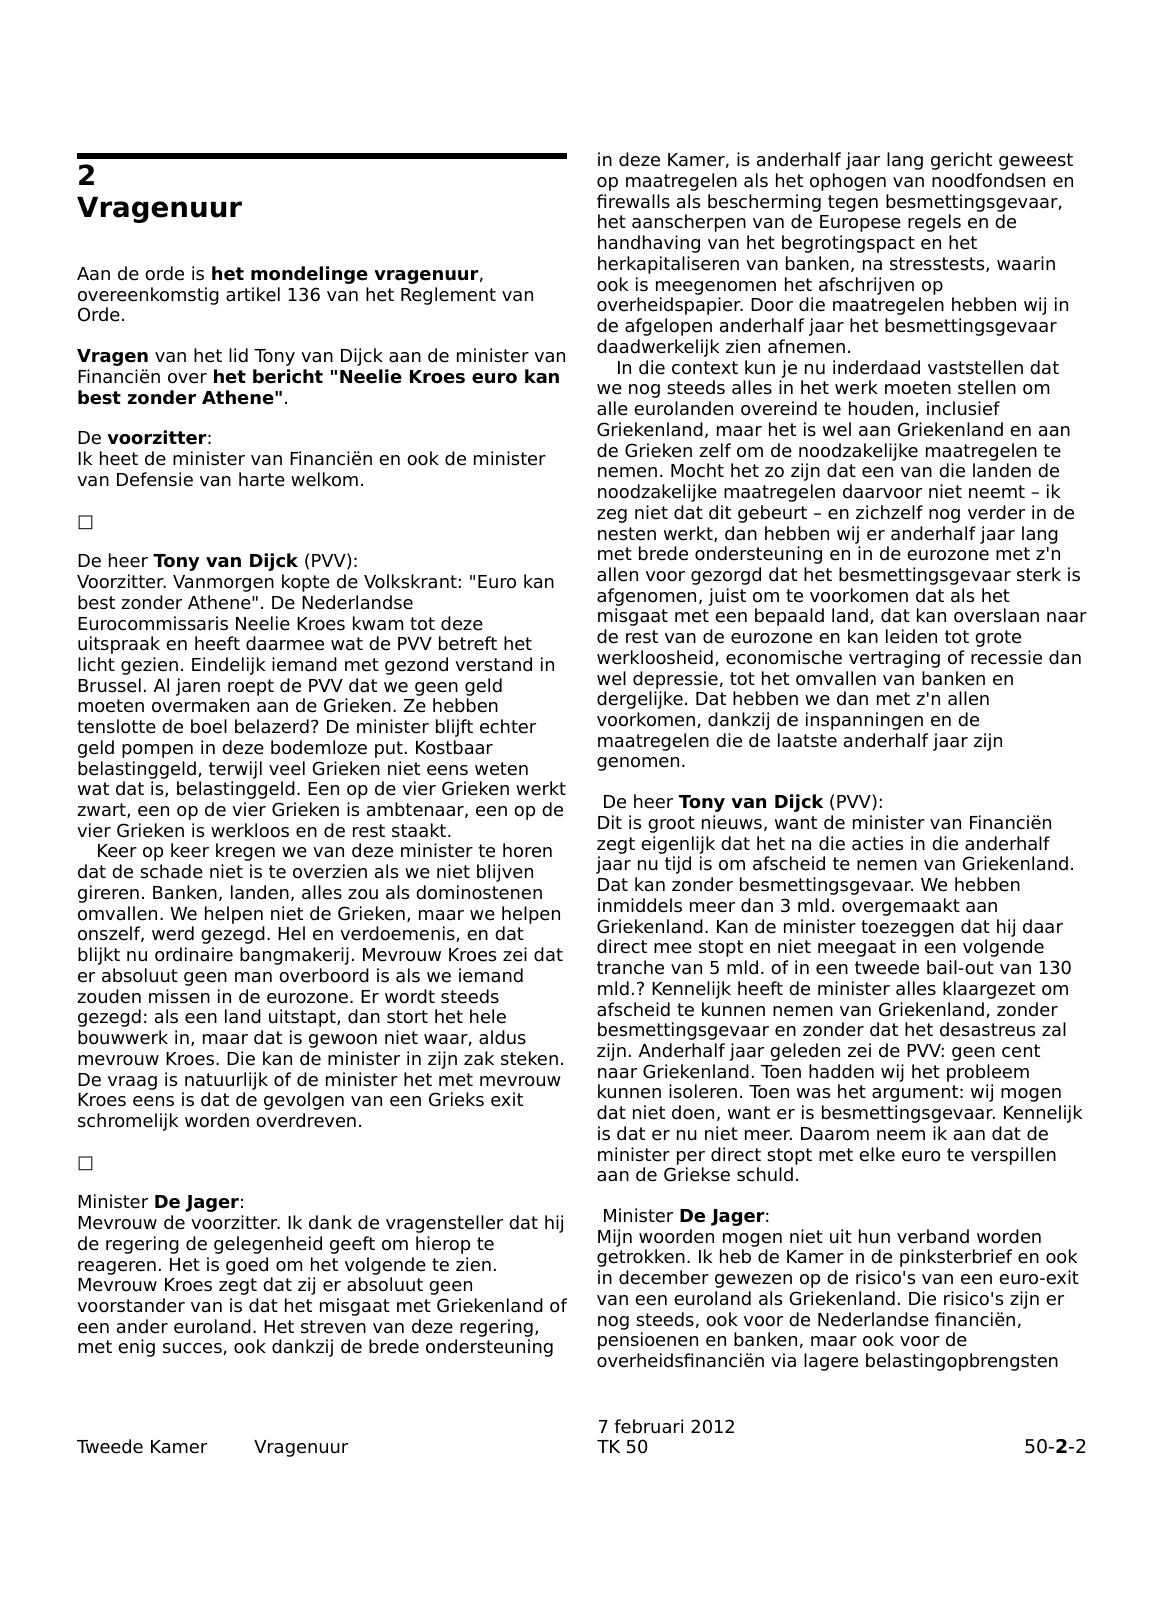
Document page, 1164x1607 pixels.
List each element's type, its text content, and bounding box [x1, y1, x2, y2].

text □ [77, 510, 567, 531]
text Vragen van het lid Tony van Dijck aan de minister van Financiën over het bericht "Neelie Kroes euro kan best zonder Athene". [77, 346, 567, 408]
text Keer op keer kregen we van deze minister te horen dat de schade niet is te overzien als we niet blijven gireren. Banken, landen, alles zou als dominostenen omvallen. We helpen niet de Grieken, maar we helpen onszelf, werd gezegd. Hel en verdoemenis, en dat blijkt nu ordinaire bangmakerij. Mevrouw Kroes zei dat er absoluut geen man overboord is als we iemand zouden missen in de eurozone. Er wordt steeds gezegd: als een land uitstapt, dan stort het hele bouwwerk in, maar dat is gewoon niet waar, aldus mevrouw Kroes. Die kan de minister in zijn zak steken. De vraag is natuurlijk of de minister het met mevrouw Kroes eens is dat de gevolgen van een Grieks exit schromelijk worden overdreven. [77, 841, 567, 1132]
text De heer Tony van Dijck (PVV): [77, 551, 567, 572]
text Mijn woorden mogen niet uit hun verband worden getrokken. Ik heb de Kamer in de pinksterbrief en ook in december gewezen op de risico's van een euro-exit van een euroland als Griekenland. Die risico's zijn er nog steeds, ook voor de Nederlandse financiën, pensioenen en banken, maar ook voor de overheidsfinanciën via lagere belastingopbrengsten [596, 1227, 1087, 1372]
text Aan de orde is het mondelinge vragenuur, overeenkomstig artikel 136 van het Reglement van Orde. [77, 264, 567, 326]
text Minister De Jager: [596, 1206, 1087, 1227]
text Dit is groot nieuws, want de minister van Financiën zegt eigenlijk dat het na die acties in die anderhalf jaar nu tijd is om afscheid te nemen van Griekenland. Dat kan zonder besmettingsgevaar. We hebben inmiddels meer dan 3 mld. overgemaakt aan Griekenland. Kan de minister toezeggen dat hij daar direct mee stopt en niet meegaat in een volgende tranche van 5 mld. of in een tweede bail-out van 130 mld.? Kennelijk heeft de minister alles klaargezet om afscheid te kunnen nemen van Griekenland, zonder besmettingsgevaar en zonder dat het desastreus zal zijn. Anderhalf jaar geleden zei de PVV: geen cent naar Griekenland. Toen hadden wij het probleem kunnen isoleren. Toen was het argument: wij mogen dat niet doen, want er is besmettingsgevaar. Kennelijk is dat er nu niet meer. Daarom neem ik aan dat de minister per direct stopt met elke euro te verspillen aan de Griekse schuld. [596, 813, 1087, 1186]
text De heer Tony van Dijck (PVV): [596, 792, 1087, 813]
text De voorzitter: [77, 428, 567, 449]
text Ik heet de minister van Financiën en ook de minister van Defensie van harte welkom. [77, 449, 567, 490]
text In die context kun je nu inderdaad vaststellen dat we nog steeds alles in het werk moeten stellen om alle eurolanden overeind te houden, inclusief Griekenland, maar het is wel aan Griekenland en aan de Grieken zelf om de noodzakelijke maatregelen te nemen. Mocht het zo zijn dat een van die landen de noodzakelijke maatregelen daarvoor niet neemt – ik zeg niet dat dit gebeurt – en zichzelf nog verder in de nesten werkt, dan hebben wij er anderhalf jaar lang met brede ondersteuning en in de eurozone met z'n allen voor gezorgd dat het besmettingsgevaar sterk is afgenomen, juist om te voorkomen dat als het misgaat met een bepaald land, dat kan overslaan naar de rest van de eurozone en kan leiden tot grote werkloosheid, economische vertraging of recessie dan wel depressie, tot het omvallen van banken en dergelijke. Dat hebben we dan met z'n allen voorkomen, dankzij de inspanningen en de maatregelen die de laatste anderhalf jaar zijn genomen. [596, 357, 1087, 772]
text Minister De Jager: [77, 1192, 567, 1213]
text Mevrouw de voorzitter. Ik dank de vragensteller dat hij de regering de gelegenheid geeft om hierop te reageren. Het is goed om het volgende te zien. Mevrouw Kroes zegt dat zij er absoluut geen voorstander van is dat het misgaat met Griekenland of een ander euroland. Het streven van deze regering, met enig succes, ook dankzij de brede ondersteuning [77, 1213, 567, 1358]
text Voorzitter. Vanmorgen kopte de Volkskrant: "Euro kan best zonder Athene". De Nederlandse Eurocommissaris Neelie Kroes kwam tot deze uitspraak en heeft daarmee wat de PVV betreft het licht gezien. Eindelijk iemand met gezond verstand in Brussel. Al jaren roept de PVV dat we geen geld moeten overmaken aan de Grieken. Ze hebben tenslotte de boel belazerd? De minister blijft echter geld pompen in deze bodemloze put. Kostbaar belastinggeld, terwijl veel Grieken niet eens weten wat dat is, belastinggeld. Een op de vier Grieken werkt zwart, een op de vier Grieken is ambtenaar, een op de vier Grieken is werkloos en de rest staakt. [77, 572, 567, 841]
title 2 Vragenuur [77, 159, 567, 224]
text □ [77, 1152, 567, 1172]
text in deze Kamer, is anderhalf jaar lang gericht geweest op maatregelen als het ophogen van noodfondsen en firewalls als bescherming tegen besmettingsgevaar, het aanscherpen van de Europese regels en de handhaving van het begrotingspact en het herkapitaliseren van banken, na stresstests, waarin ook is meegenomen het afschrijven op overheidspapier. Door die maatregelen hebben wij in de afgelopen anderhalf jaar het besmettingsgevaar daadwerkelijk zien afnemen. [596, 150, 1087, 357]
